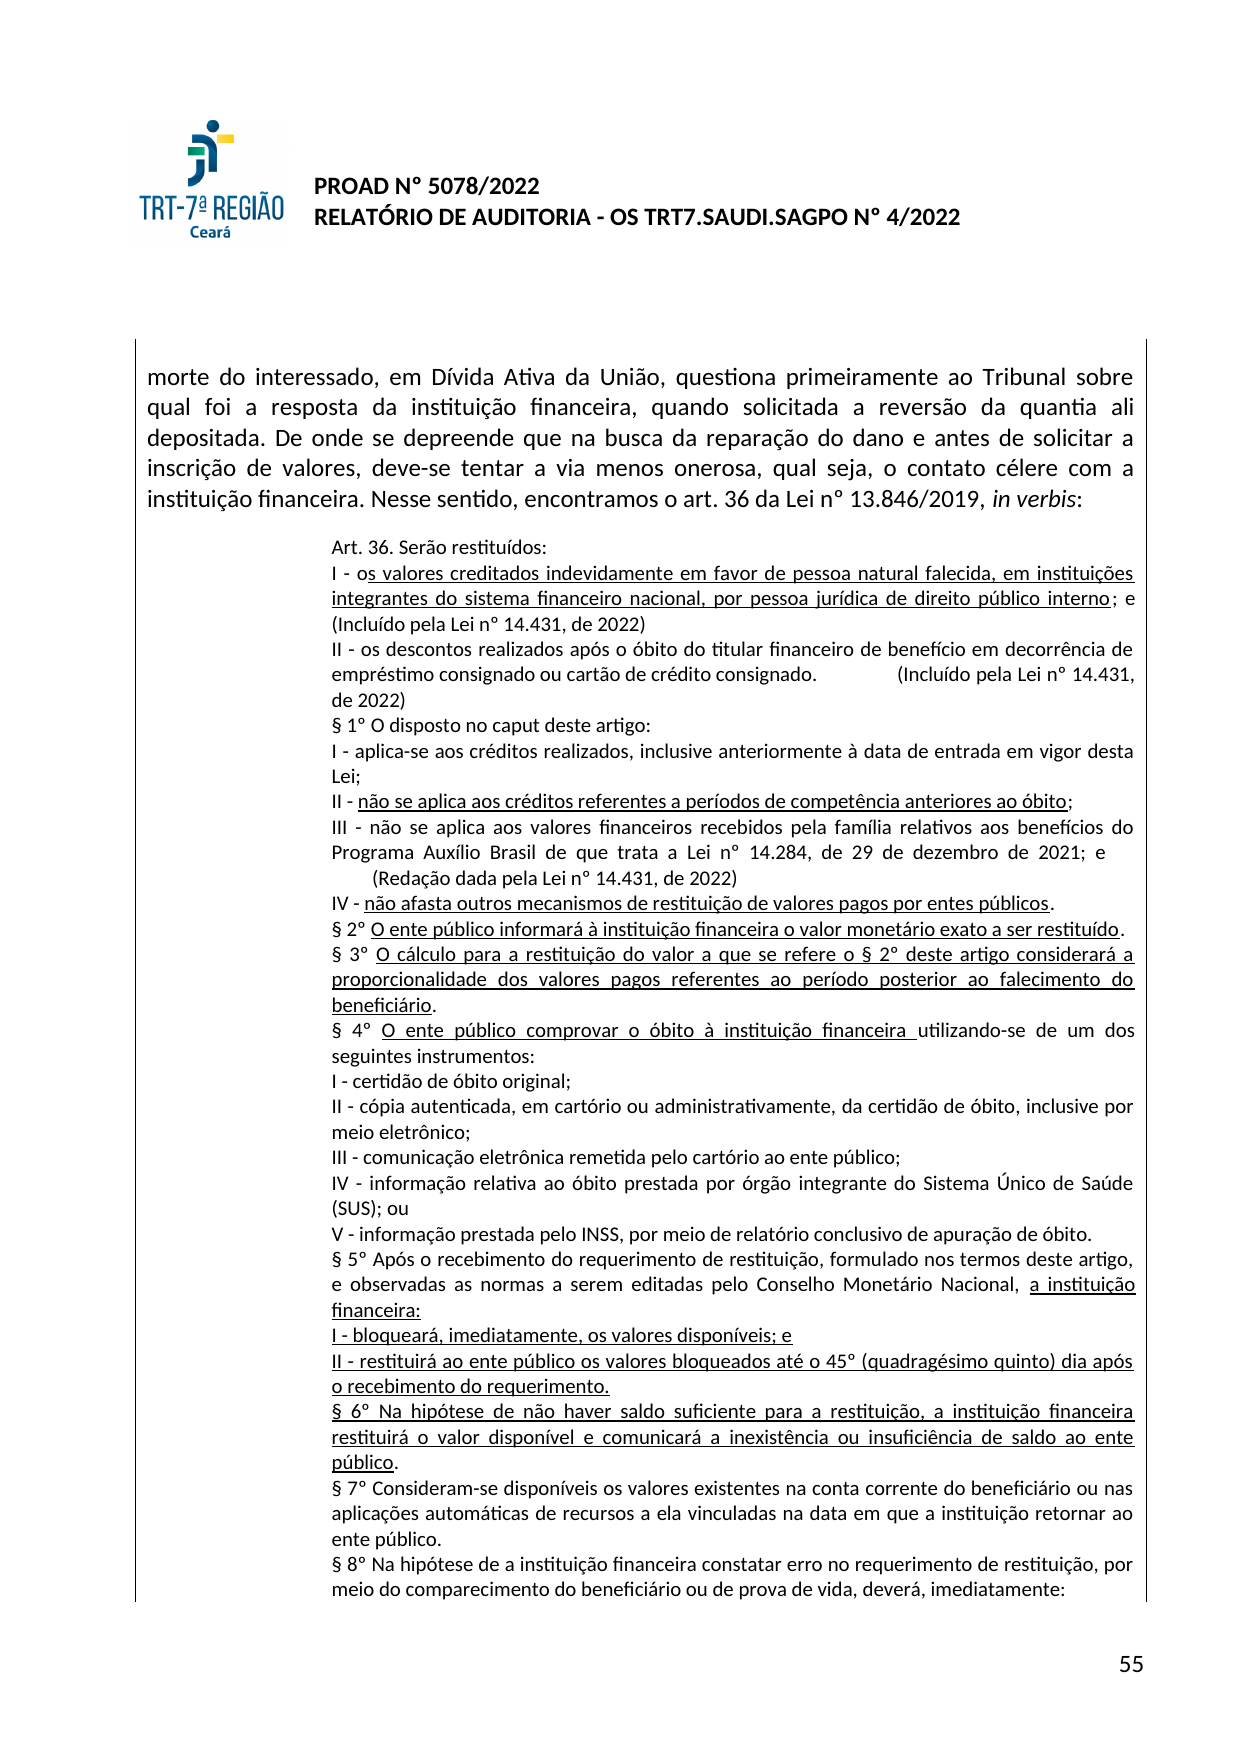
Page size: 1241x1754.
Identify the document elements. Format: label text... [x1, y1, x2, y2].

picture [125, 117, 293, 245]
table_cell morte do interessado, em Dívida Ativa da União, questiona primeiramente ao Tribunal sobre qual foi a resposta da instituição financeira, quando solicitada a reversão da quantia ali depositada. De onde se depreende que na busca da reparação do dano e antes de solicitar a inscrição de valores, deve-se tentar a via menos onerosa, qual seja, o contato célere com a instituição financeira. Nesse sentido, encontramos o art. 36 da Lei nº 13.846/2019, in verbis: Art. 36. Serão restituídos: I - os valores creditados indevidamente em favor de pessoa natural falecida, em instituições integrantes do sistema financeiro nacional, por pessoa jurídica de direito público interno; e (Incluído pela Lei nº 14.431, de 2022) II - os descontos realizados após o óbito do titular financeiro de benefício em decorrência de empréstimo consignado ou cartão de crédito consignado. (Incluído pela Lei nº 14.431, de 2022) § 1º O disposto no caput deste artigo: I - aplica-se aos créditos realizados, inclusive anteriormente à data de entrada em vigor desta Lei; II - não se aplica aos créditos referentes a períodos de competência anteriores ao óbito; III - não se aplica aos valores financeiros recebidos pela família relativos aos benefícios do Programa Auxílio Brasil de que trata a Lei nº 14.284, de 29 de dezembro de 2021; e (Redação dada pela Lei nº 14.431, de 2022) IV - não afasta outros mecanismos de restituição de valores pagos por entes públicos. § 2º O ente público informará à instituição financeira o valor monetário exato a ser restituído. § 3º O cálculo para a restituição do valor a que se refere o § 2º deste artigo considerará a proporcionalidade dos valores pagos referentes ao período posterior ao falecimento do beneficiário. § 4º O ente público comprovar o óbito à instituição financeira utilizando-se de um dos seguintes instrumentos: I - certidão de óbito original; II - cópia autenticada, em cartório ou administrativamente, da certidão de óbito, inclusive por meio eletrônico; III - comunicação eletrônica remetida pelo cartório ao ente público; IV - informação relativa ao óbito prestada por órgão integrante do Sistema Único de Saúde (SUS); ou V - informação prestada pelo INSS, por meio de relatório conclusivo de apuração de óbito. § 5º Após o recebimento do requerimento de restituição, formulado nos termos deste artigo, e observadas as normas a serem editadas pelo Conselho Monetário Nacional, a instituição financeira: I - bloqueará, imediatamente, os valores disponíveis; e II - restituirá ao ente público os valores bloqueados até o 45º (quadragésimo quinto) dia após o recebimento do requerimento. § 6º Na hipótese de não haver saldo suficiente para a restituição, a instituição financeira restituirá o valor disponível e comunicará a inexistência ou insuficiência de saldo ao ente público. § 7º Consideram-se disponíveis os valores existentes na conta corrente do beneficiário ou nas aplicações automáticas de recursos a ela vinculadas na data em que a instituição retornar ao ente público. § 8º Na hipótese de a instituição financeira constatar erro no requerimento de restituição, por meio do comparecimento do beneficiário ou de prova de vida, deverá, imediatamente: [136, 339, 1146, 1602]
